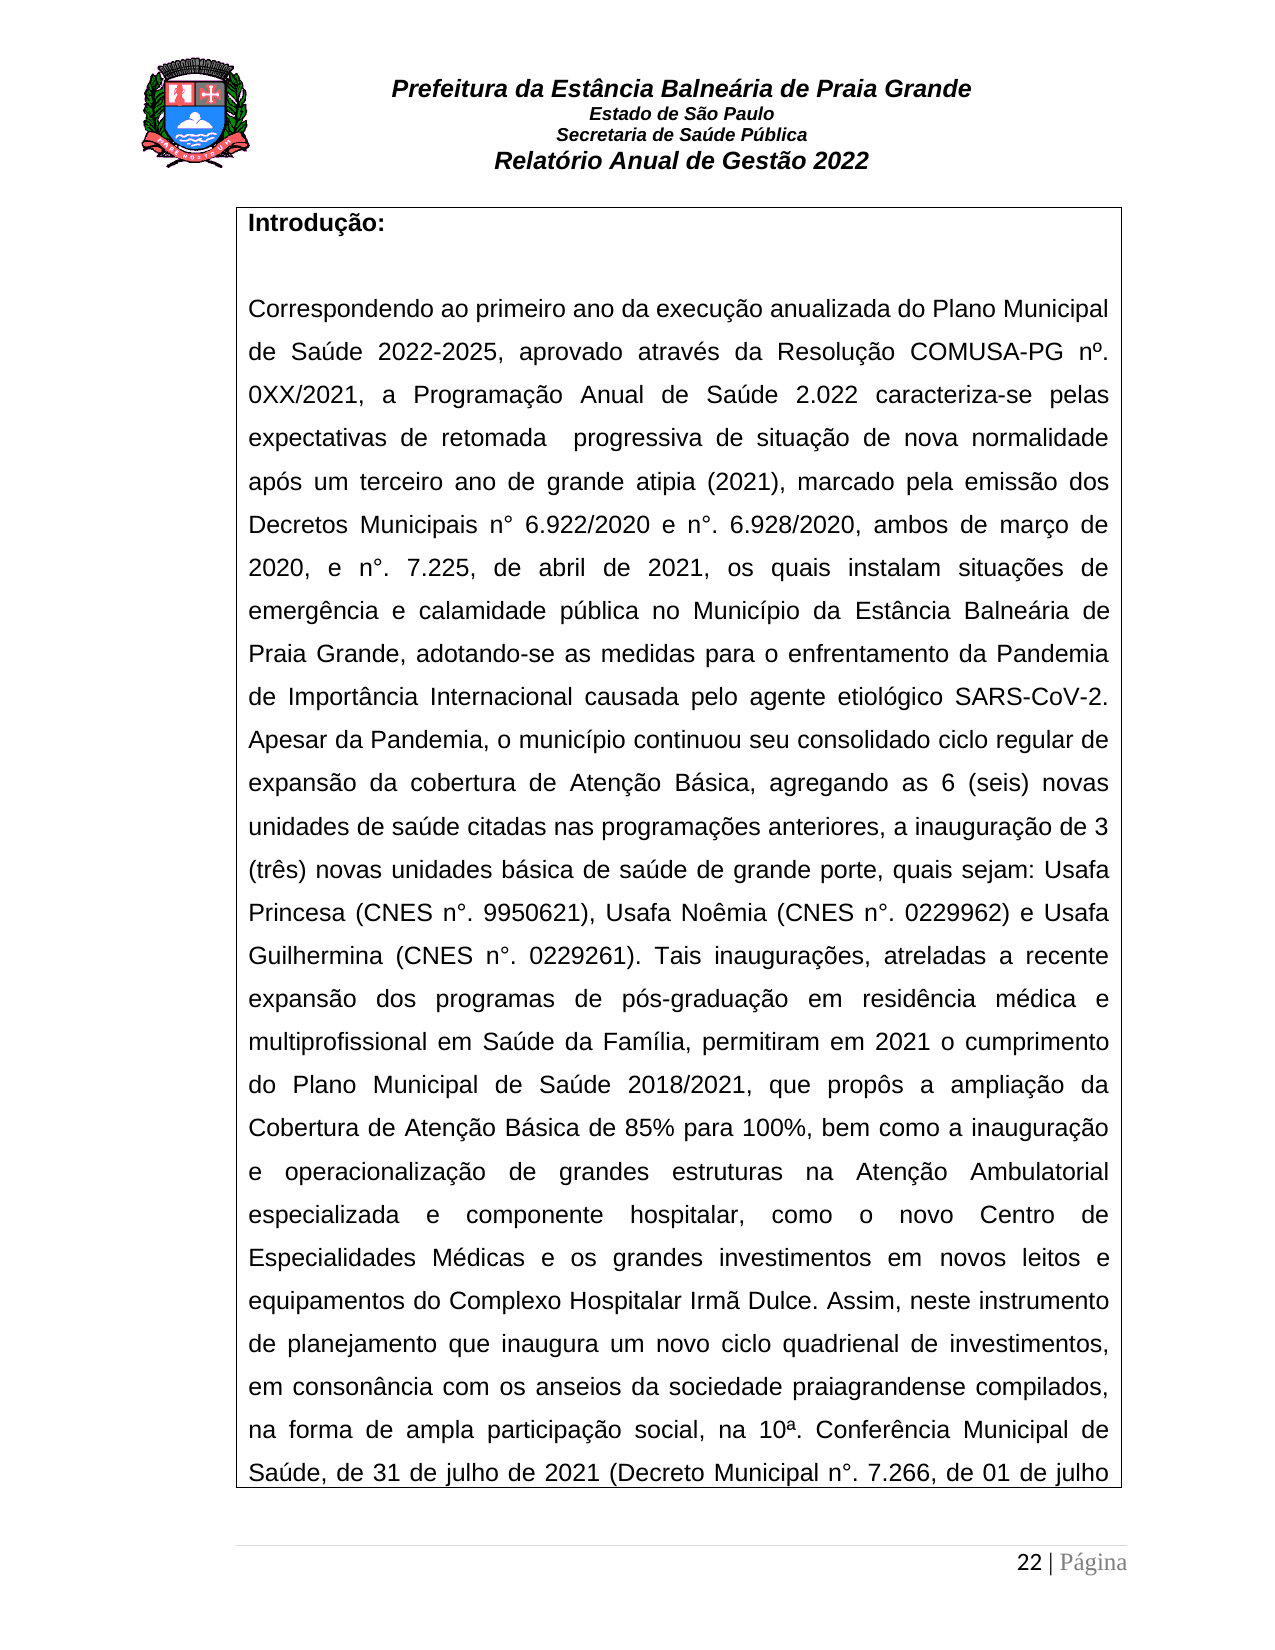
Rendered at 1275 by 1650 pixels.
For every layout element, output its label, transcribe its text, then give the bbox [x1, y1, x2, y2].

table_cell Introdução: Correspondendo ao primeiro ano da execução anualizada do Plano Municipal de Saúde 2022-2025, aprovado através da Resolução COMUSA-PG nº. 0XX/2021, a Programação Anual de Saúde 2.022 caracteriza-se pelas expectativas de retomada progressiva de situação de nova normalidade após um terceiro ano de grande atipia (2021), marcado pela emissão dos Decretos Municipais n° 6.922/2020 e n°. 6.928/2020, ambos de março de 2020, e n°. 7.225, de abril de 2021, os quais instalam situações de emergência e calamidade pública no Município da Estância Balneária de Praia Grande, adotando-se as medidas para o enfrentamento da Pandemia de Importância Internacional causada pelo agente etiológico SARS-CoV-2. Apesar da Pandemia, o município continuou seu consolidado ciclo regular de expansão da cobertura de Atenção Básica, agregando as 6 (seis) novas unidades de saúde citadas nas programações anteriores, a inauguração de 3 (três) novas unidades básica de saúde de grande porte, quais sejam: Usafa Princesa (CNES n°. 9950621), Usafa Noêmia (CNES n°. 0229962) e Usafa Guilhermina (CNES n°. 0229261). Tais inaugurações, atreladas a recente expansão dos programas de pós-graduação em residência médica e multiprofissional em Saúde da Família, permitiram em 2021 o cumprimento do Plano Municipal de Saúde 2018/2021, que propôs a ampliação da Cobertura de Atenção Básica de 85% para 100%, bem como a inauguração e operacionalização de grandes estruturas na Atenção Ambulatorial especializada e componente hospitalar, como o novo Centro de Especialidades Médicas e os grandes investimentos em novos leitos e equipamentos do Complexo Hospitalar Irmã Dulce. Assim, neste instrumento de planejamento que inaugura um novo ciclo quadrienal de investimentos, em consonância com os anseios da sociedade praiagrandense compilados, na forma de ampla participação social, na 10ª. Conferência Municipal de Saúde, de 31 de julho de 2021 (Decreto Municipal n°. 7.266, de 01 de julho [237, 208, 1121, 1487]
picture [132, 55, 259, 172]
